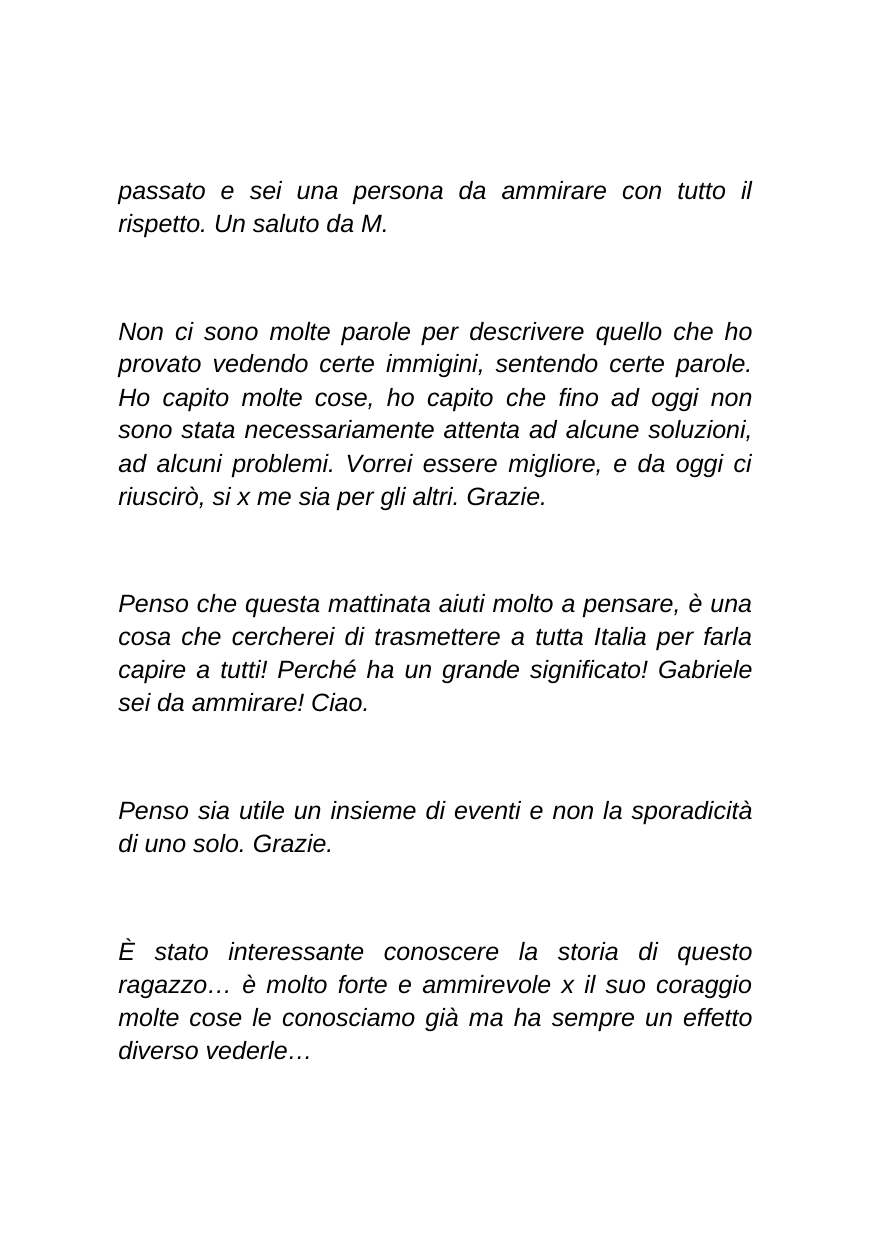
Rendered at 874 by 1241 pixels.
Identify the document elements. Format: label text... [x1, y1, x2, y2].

text Penso che questa mattinata aiuti molto a pensare, è una cosa che cercherei di trasmettere a tutta Italia per farla capire a tutti! Perché ha un grande significato! Gabriele sei da ammirare! Ciao. [118, 589, 756, 717]
text passato e sei una persona da ammirare con tutto il rispetto. Un saluto da M. [118, 176, 756, 237]
text Non ci sono molte parole per descrivere quello che ho provato vedendo certe immigini, sentendo certe parole. Ho capito molte cose, ho capito che fino ad oggi non sono stata necessariamente attenta ad alcune soluzioni, ad alcuni problemi. Vorrei essere migliore, e da oggi ci riuscirò, si x me sia per gli altri. Grazie. [118, 316, 756, 510]
text È stato interessante conoscere la storia di questo ragazzo… è molto forte e ammirevole x il suo coraggio molte cose le conosciamo già ma ha sempre un effetto diverso vederle… [118, 937, 756, 1064]
text Penso sia utile un insieme di eventi e non la sporadicità di uno solo. Grazie. [118, 796, 756, 858]
